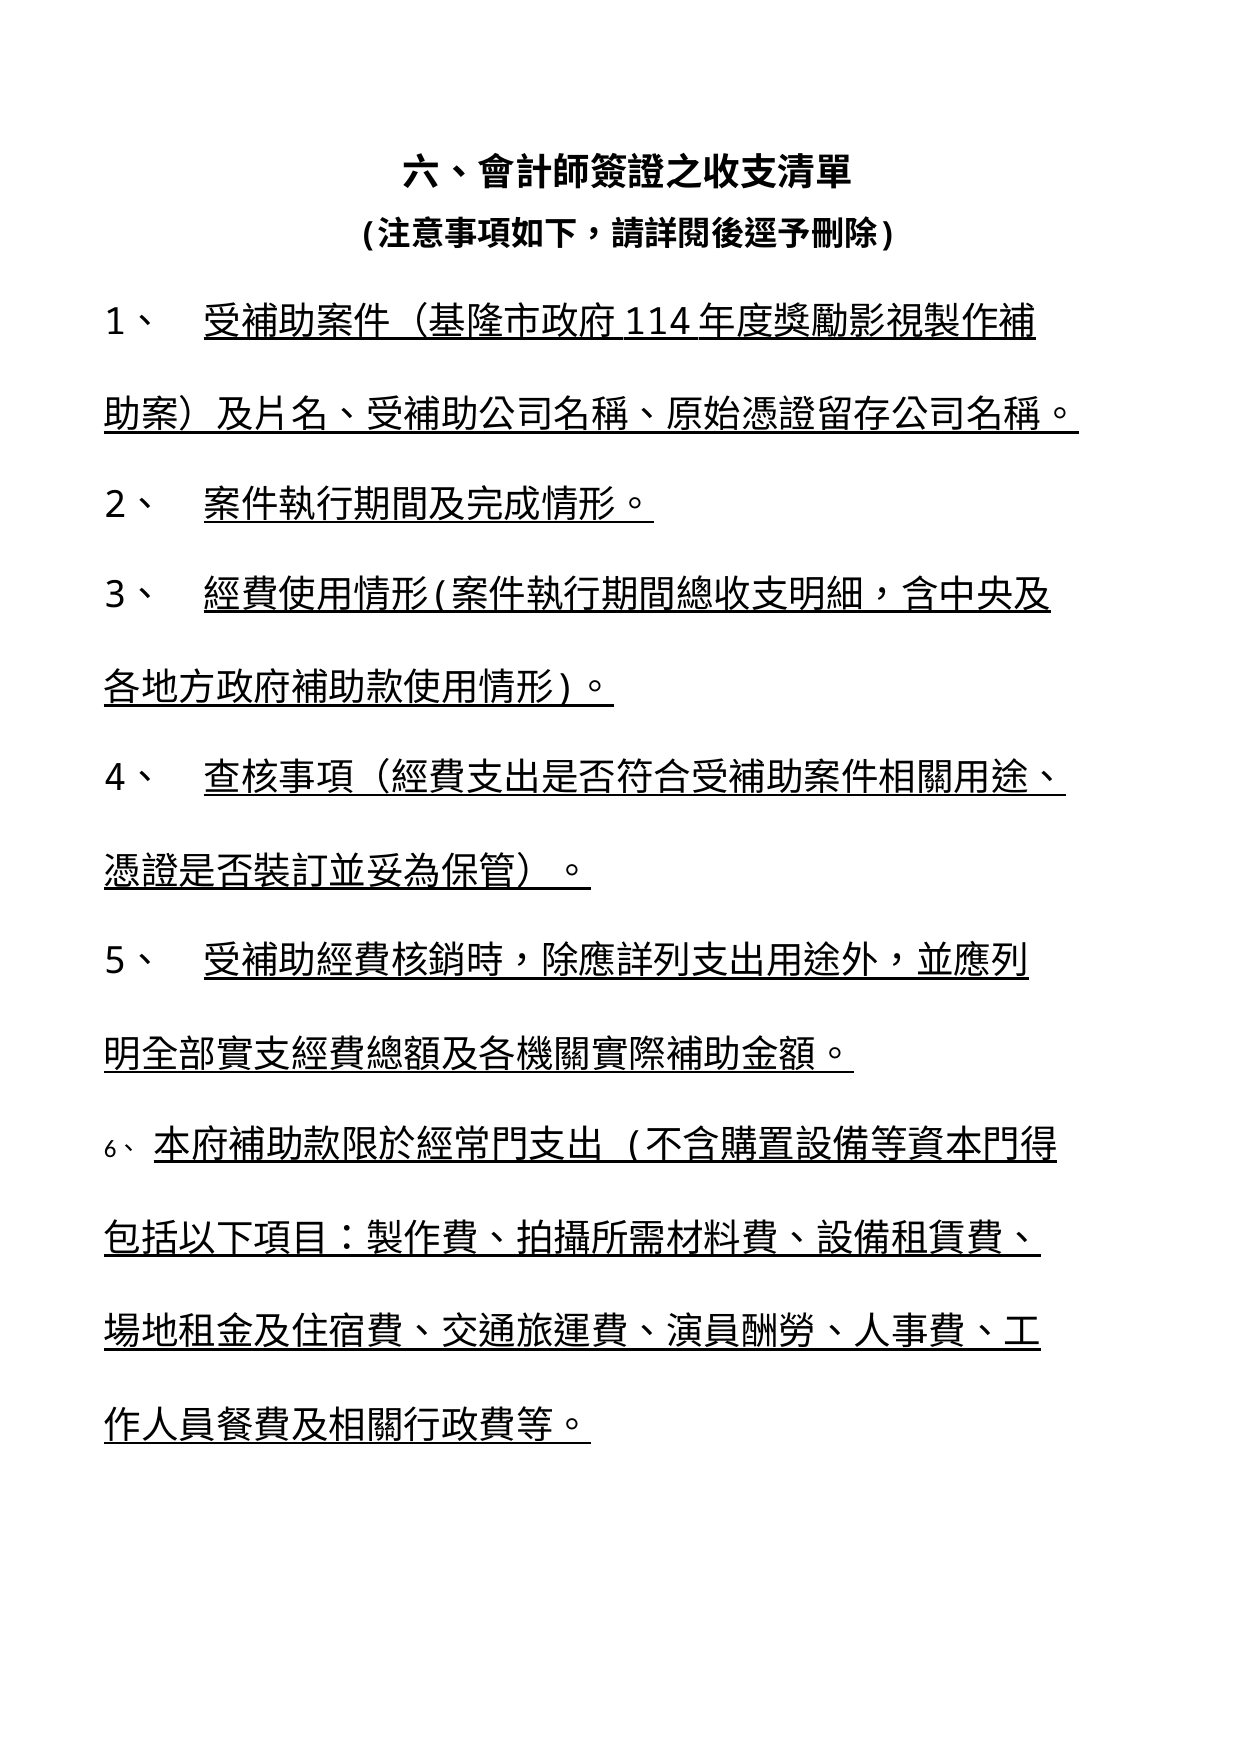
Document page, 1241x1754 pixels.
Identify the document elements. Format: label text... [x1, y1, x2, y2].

list 本府補助款限於經常門支出 (不含購置設備等資本門得包括以下項目：製作費、拍攝所需材料費、設備租賃費、場地租金及住宿費、交通旅運費、演員酬勞、人事費、工作人員餐費及相關行政費等。 [103, 1099, 1063, 1443]
list 六、會計師簽證之收支清單 [103, 127, 1152, 189]
list 查核事項（經費支出是否符合受補助案件相關用途、憑證是否裝訂並妥為保管）。 [103, 733, 1063, 887]
list 受補助案件（基隆市政府114年度獎勵影視製作補助案）及片名、受補助公司名稱、原始憑證留存公司名稱。 [103, 276, 1063, 431]
list 受補助經費核銷時，除應詳列支出用途外，並應列明全部實支經費總額及各機關實際補助金額。 [103, 916, 1063, 1072]
list 案件執行期間及完成情形。 [103, 459, 1063, 522]
list 查核事項（經費支出是否符合受補助案件相關用途、憑證是否裝訂並妥為保管）。 [985, 796, 1063, 889]
list 經費使用情形(案件執行期間總收支明細，含中央及各地方政府補助款使用情形)。 [103, 549, 1063, 705]
list (注意事項如下，請詳閱後逕予刪除) [103, 189, 1152, 252]
